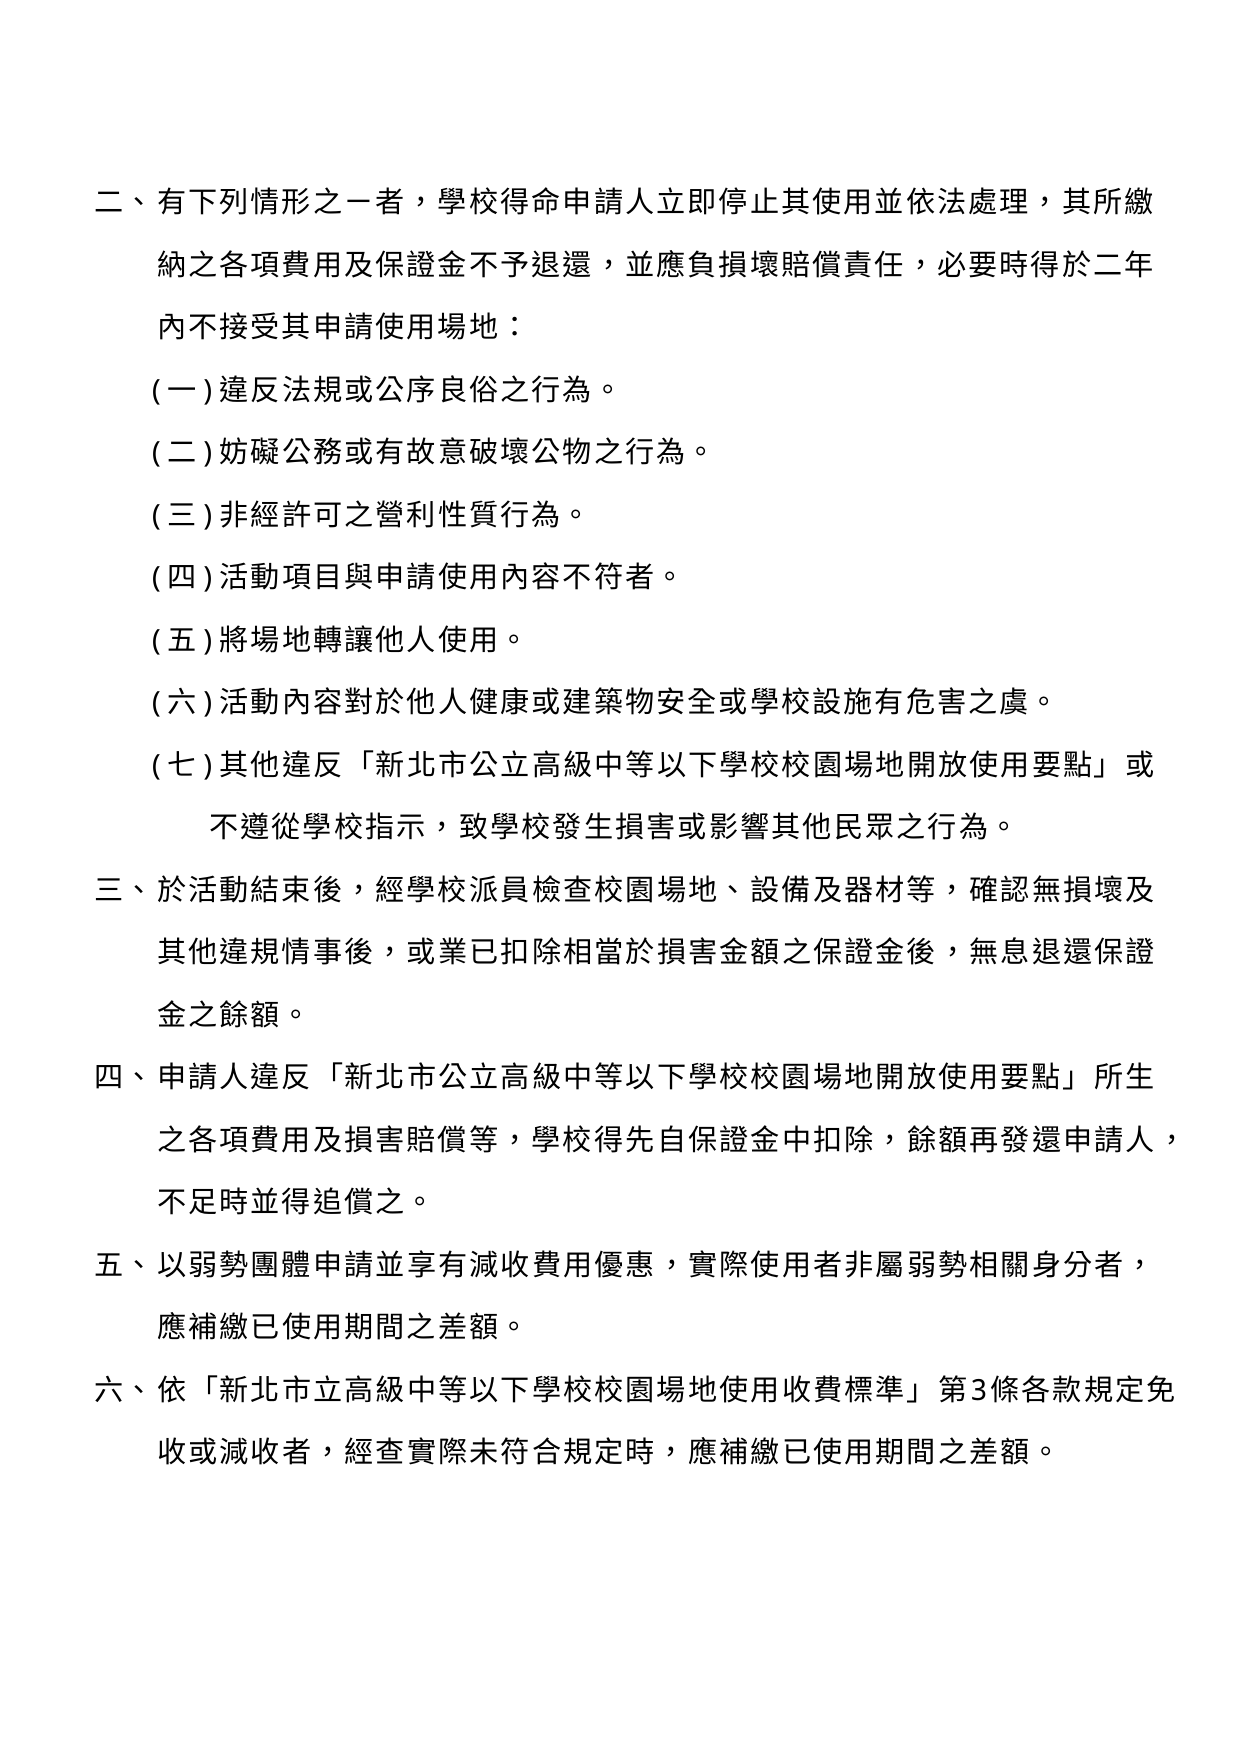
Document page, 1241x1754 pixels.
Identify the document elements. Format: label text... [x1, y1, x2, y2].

text 二、有下列情形之ㄧ者，學校得命申請人立即停止其使用並依法處理，其所繳納之各項費用及保證金不予退還，並應負損壞賠償責任，必要時得於二年內不接受其申請使用場地： [93, 158, 1177, 346]
text (一)違反法規或公序良俗之行為。 [143, 346, 1177, 408]
text (四)活動項目與申請使用內容不符者。 [143, 533, 1177, 596]
text 五、以弱勢團體申請並享有減收費用優惠，實際使用者非屬弱勢相關身分者，應補繳已使用期間之差額。 [93, 1221, 1177, 1346]
text (五)將場地轉讓他人使用。 [143, 596, 1177, 658]
text (三)非經許可之營利性質行為。 [143, 471, 1177, 533]
text (二)妨礙公務或有故意破壞公物之行為。 [143, 408, 1177, 471]
text 六、依「新北市立高級中等以下學校校園場地使用收費標準」第3條各款規定免收或減收者，經查實際未符合規定時，應補繳已使用期間之差額。 [93, 1346, 1177, 1471]
text 四、申請人違反「新北市公立高級中等以下學校校園場地開放使用要點」所生之各項費用及損害賠償等，學校得先自保證金中扣除，餘額再發還申請人，不足時並得追償之。 [93, 1033, 1177, 1221]
text 三、於活動結束後，經學校派員檢查校園場地、設備及器材等，確認無損壞及其他違規情事後，或業已扣除相當於損害金額之保證金後，無息退還保證金之餘額。 [93, 846, 1177, 1033]
text (七)其他違反「新北市公立高級中等以下學校校園場地開放使用要點」或不遵從學校指示，致學校發生損害或影響其他民眾之行為。 [143, 721, 1177, 846]
text (六)活動內容對於他人健康或建築物安全或學校設施有危害之虞。 [143, 658, 1177, 721]
